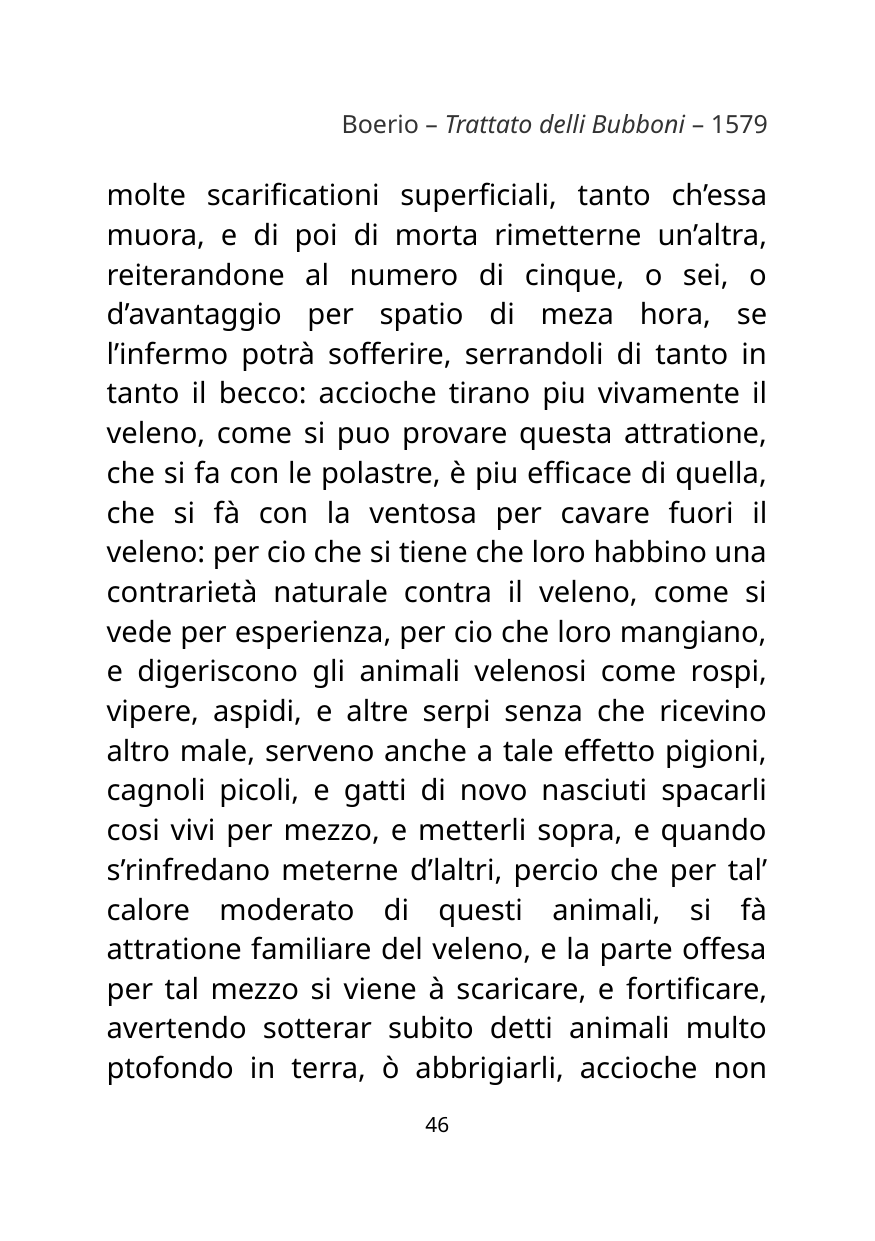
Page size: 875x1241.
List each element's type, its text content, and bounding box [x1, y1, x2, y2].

text molte scarificationi superficiali, tanto ch’essa muora, e di poi di morta rimetterne un’altra, reiterandone al numero di cinque, o sei, o d’avantaggio per spatio di meza hora, se l’infermo potrà sofferire, serrandoli di tanto in tanto il becco: accioche tirano piu vivamente il veleno, come si puo provare questa attratione, che si fa con le polastre, è piu efficace di quella, che si fà con la ventosa per cavare fuori il veleno: per cio che si tiene che loro habbino una contrarietà naturale contra il veleno, come si vede per esperienza, per cio che loro mangiano, e digeriscono gli animali velenosi come rospi, vipere, aspidi, e altre serpi senza che ricevino altro male, serveno anche a tale effetto pigioni, cagnoli picoli, e gatti di novo nasciuti spacarli cosi vivi per mezzo, e metterli sopra, e quando s’rinfredano meterne d’laltri, percio che per tal’ calore moderato di questi animali, si fà attratione familiare del veleno, e la parte offesa per tal mezzo si viene à scaricare, e fortificare, avertendo sotterar subito detti animali multo ptofondo in terra, ò abbrigiarli, accioche non [106, 174, 768, 1087]
